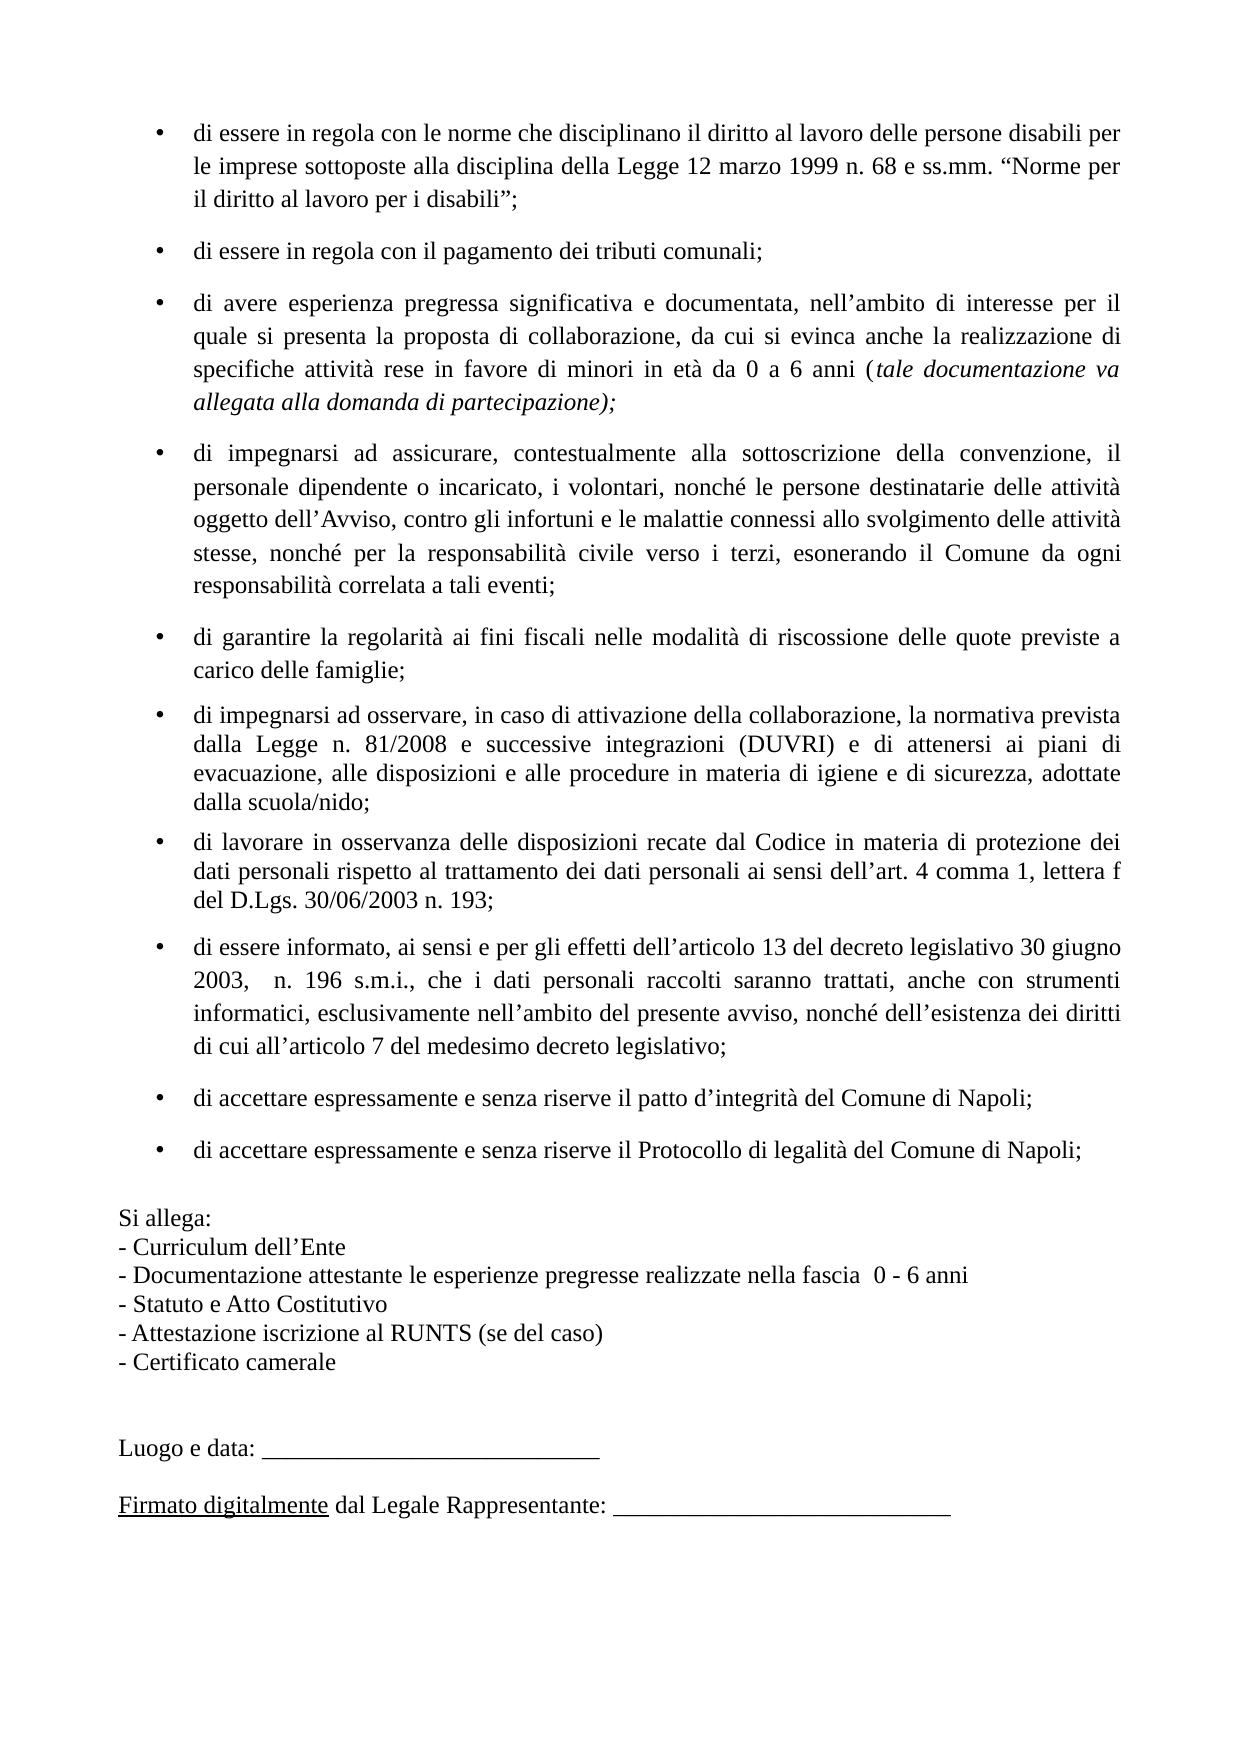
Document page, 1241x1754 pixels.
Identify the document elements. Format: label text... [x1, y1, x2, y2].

list di impegnarsi ad assicurare, contestualmente alla sottoscrizione della convenzione, il personale dipendente o incaricato, i volontari, nonché le persone destinatarie delle attività oggetto dell’Avviso, contro gli infortuni e le malattie connessi allo svolgimento delle attività stesse, nonché per la responsabilità civile verso i terzi, esonerando il Comune da ogni responsabilità correlata a tali eventi; [156, 438, 1122, 599]
text - Documentazione attestante le esperienze pregresse realizzate nella fascia 0 - 6 anni [118, 1260, 1122, 1289]
list di essere informato, ai sensi e per gli effetti dell’articolo 13 del decreto legislativo 30 giugno 2003, n. 196 s.m.i., che i dati personali raccolti saranno trattati, anche con strumenti informatici, esclusivamente nell’ambito del presente avviso, nonché dell’esistenza dei diritti di cui all’articolo 7 del medesimo decreto legislativo; [156, 932, 1122, 1060]
text Firmato digitalmente dal Legale Rappresentante: ___________________________ [118, 1490, 1122, 1519]
list di garantire la regolarità ai fini fiscali nelle modalità di riscossione delle quote previste a carico delle famiglie; [156, 622, 1122, 684]
list di essere in regola con il pagamento dei tributi comunali; [156, 236, 1122, 265]
text - Curriculum dell’Ente [118, 1232, 1122, 1260]
list di accettare espressamente e senza riserve il patto d’integrità del Comune di Napoli; [156, 1083, 1122, 1112]
list di lavorare in osservanza delle disposizioni recate dal Codice in materia di protezione dei dati personali rispetto al trattamento dei dati personali ai sensi dell’art. 4 comma 1, lettera f del D.Lgs. 30/06/2003 n. 193; [156, 827, 1122, 914]
text - Certificato camerale [118, 1347, 1122, 1375]
list di essere in regola con le norme che disciplinano il diritto al lavoro delle persone disabili per le imprese sottoposte alla disciplina della Legge 12 marzo 1999 n. 68 e ss.mm. “Norme per il diritto al lavoro per i disabili”; [156, 118, 1122, 213]
text Si allega: [118, 1203, 1122, 1232]
list di impegnarsi ad osservare, in caso di attivazione della collaborazione, la normativa prevista dalla Legge n. 81/2008 e successive integrazioni (DUVRI) e di attenersi ai piani di evacuazione, alle disposizioni e alle procedure in materia di igiene e di sicurezza, adottate dalla scuola/nido; [156, 701, 1122, 816]
text - Attestazione iscrizione al RUNTS (se del caso) [118, 1318, 1122, 1347]
text - Statuto e Atto Costitutivo [118, 1289, 1122, 1318]
text Luogo e data: ___________________________ [118, 1404, 1122, 1462]
list di avere esperienza pregressa significativa e documentata, nell’ambito di interesse per il quale si presenta la proposta di collaborazione, da cui si evinca anche la realizzazione di specifiche attività rese in favore di minori in età da 0 a 6 anni (tale documentazione va allegata alla domanda di partecipazione); [156, 288, 1122, 416]
list di accettare espressamente e senza riserve il Protocollo di legalità del Comune di Napoli; [156, 1135, 1122, 1163]
